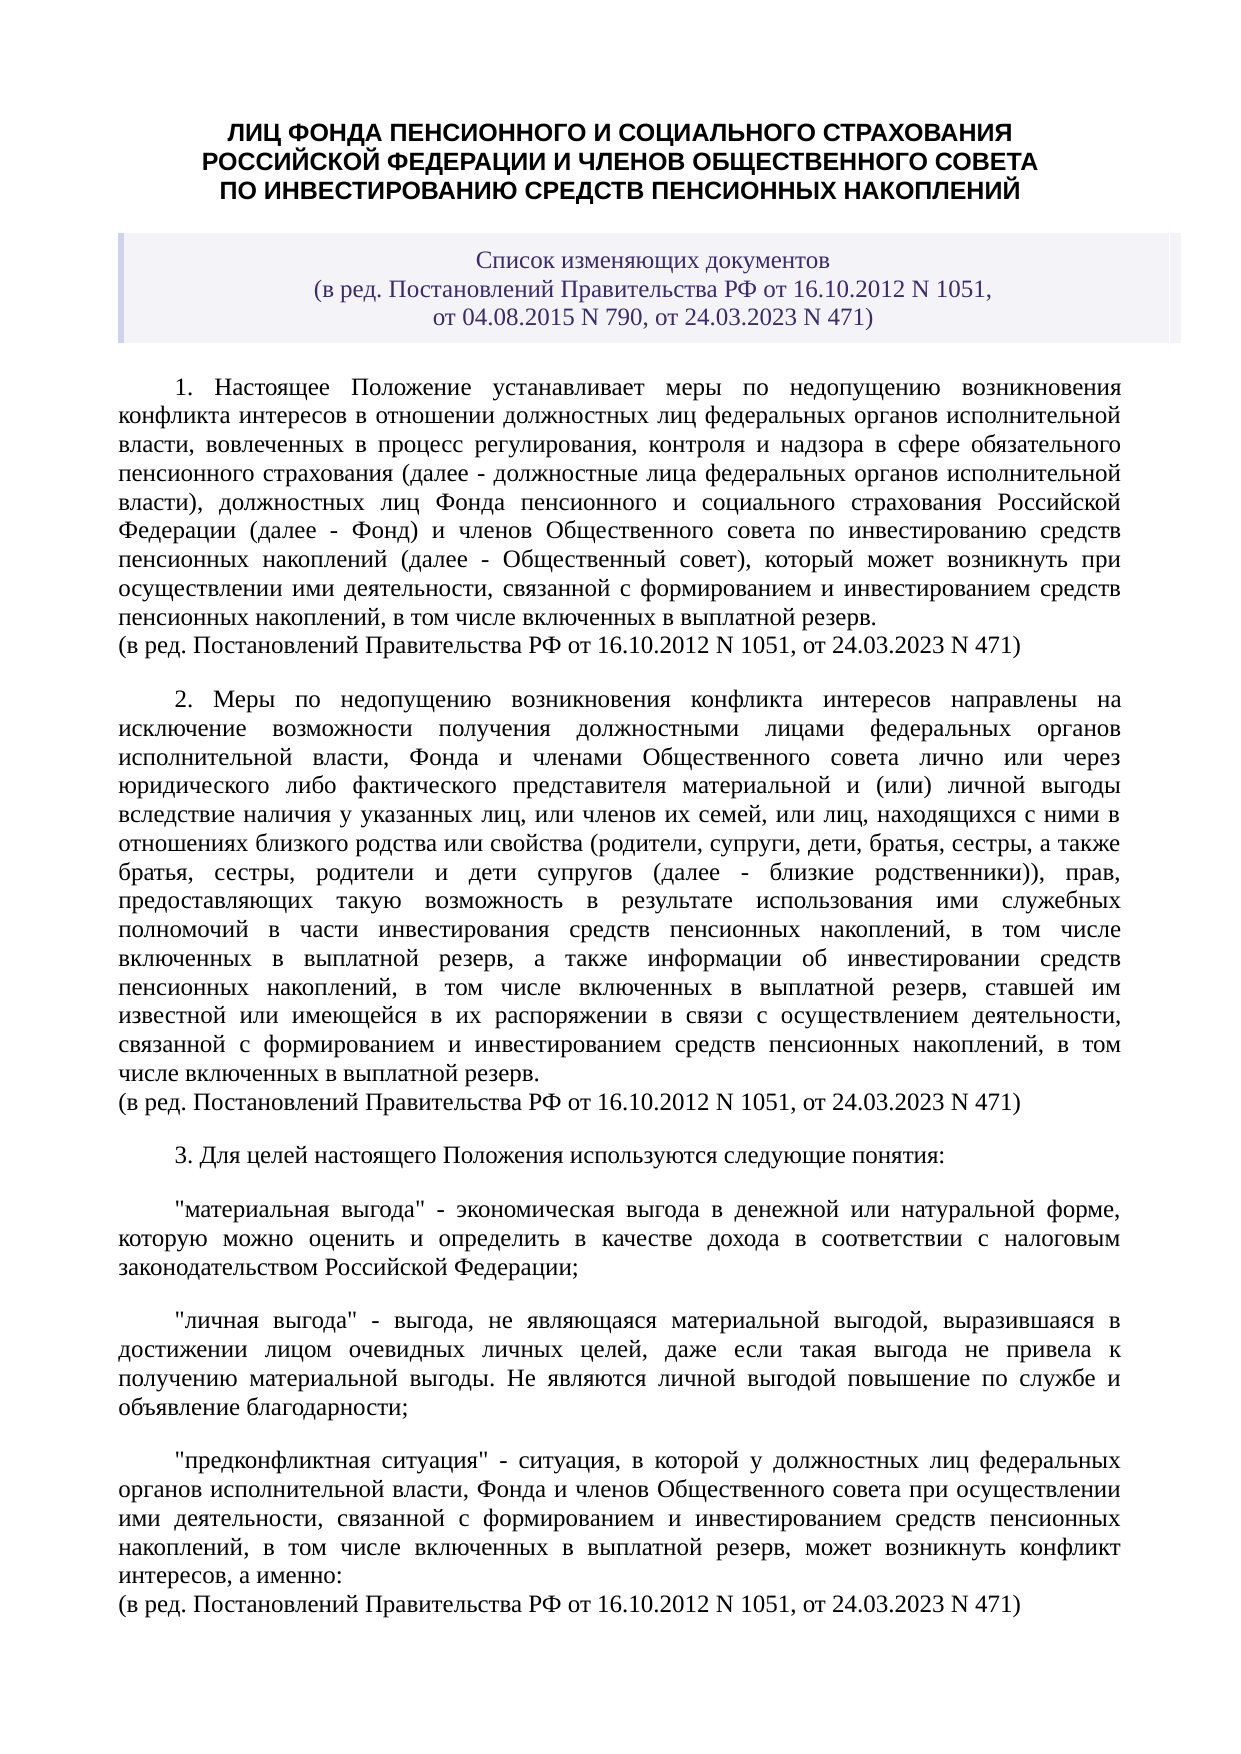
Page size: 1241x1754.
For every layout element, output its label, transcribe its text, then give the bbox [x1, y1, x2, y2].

table_header [118, 233, 124, 343]
title РОССИЙСКОЙ ФЕДЕРАЦИИ И ЧЛЕНОВ ОБЩЕСТВЕННОГО СОВЕТА [118, 147, 1122, 176]
text (в ред. Постановлений Правительства РФ от 16.10.2012 N 1051, от 24.03.2023 N 471) [118, 630, 1122, 659]
text (в ред. Постановлений Правительства РФ от 16.10.2012 N 1051, от 24.03.2023 N 471) [118, 1087, 1122, 1115]
text "личная выгода" - выгода, не являющаяся материальной выгодой, выразившаяся в достижении лицом очевидных личных целей, даже если такая выгода не привела к получению материальной выгоды. Не являются личной выгодой повышение по службе и объявление благодарности; [118, 1305, 1122, 1420]
text 2. Меры по недопущению возникновения конфликта интересов направлены на исключение возможности получения должностными лицами федеральных органов исполнительной власти, Фонда и членами Общественного совета лично или через юридического либо фактического представителя материальной и (или) личной выгоды вследствие наличия у указанных лиц, или членов их семей, или лиц, находящихся с ними в отношениях близкого родства или свойства (родители, супруги, дети, братья, сестры, а также братья, сестры, родители и дети супругов (далее - близкие родственники)), прав, предоставляющих такую возможность в результате использования ими служебных полномочий в части инвестирования средств пенсионных накоплений, в том числе включенных в выплатной резерв, а также информации об инвестировании средств пенсионных накоплений, в том числе включенных в выплатной резерв, ставшей им известной или имеющейся в их распоряжении в связи с осуществлением деятельности, связанной с формированием и инвестированием средств пенсионных накоплений, в том числе включенных в выплатной резерв. [118, 684, 1122, 1087]
table_header [1170, 233, 1181, 343]
text "материальная выгода" - экономическая выгода в денежной или натуральной форме, которую можно оценить и определить в качестве дохода в соответствии с налоговым законодательством Российской Федерации; [118, 1194, 1122, 1280]
text 1. Настоящее Положение устанавливает меры по недопущению возникновения конфликта интересов в отношении должностных лиц федеральных органов исполнительной власти, вовлеченных в процесс регулирования, контроля и надзора в сфере обязательного пенсионного страхования (далее - должностные лица федеральных органов исполнительной власти), должностных лиц Фонда пенсионного и социального страхования Российской Федерации (далее - Фонд) и членов Общественного совета по инвестированию средств пенсионных накоплений (далее - Общественный совет), который может возникнуть при осуществлении ими деятельности, связанной с формированием и инвестированием средств пенсионных накоплений, в том числе включенных в выплатной резерв. [118, 372, 1122, 630]
text 3. Для целей настоящего Положения используются следующие понятия: [118, 1140, 1122, 1169]
title ПО ИНВЕСТИРОВАНИЮ СРЕДСТВ ПЕНСИОННЫХ НАКОПЛЕНИЙ [118, 176, 1122, 204]
title ЛИЦ ФОНДА ПЕНСИОННОГО И СОЦИАЛЬНОГО СТРАХОВАНИЯ [118, 118, 1122, 147]
table_header Список изменяющих документов (в ред. Постановлений Правительства РФ от 16.10.2012 N 1051, от 04.08.2015 N 790, от 24.03.2023 N 471) [136, 233, 1169, 343]
text "предконфликтная ситуация" - ситуация, в которой у должностных лиц федеральных органов исполнительной власти, Фонда и членов Общественного совета при осуществлении ими деятельности, связанной с формированием и инвестированием средств пенсионных накоплений, в том числе включенных в выплатной резерв, может возникнуть конфликт интересов, а именно: [118, 1445, 1122, 1589]
table_header [124, 233, 136, 343]
text (в ред. Постановлений Правительства РФ от 16.10.2012 N 1051, от 24.03.2023 N 471) [118, 1589, 1122, 1618]
